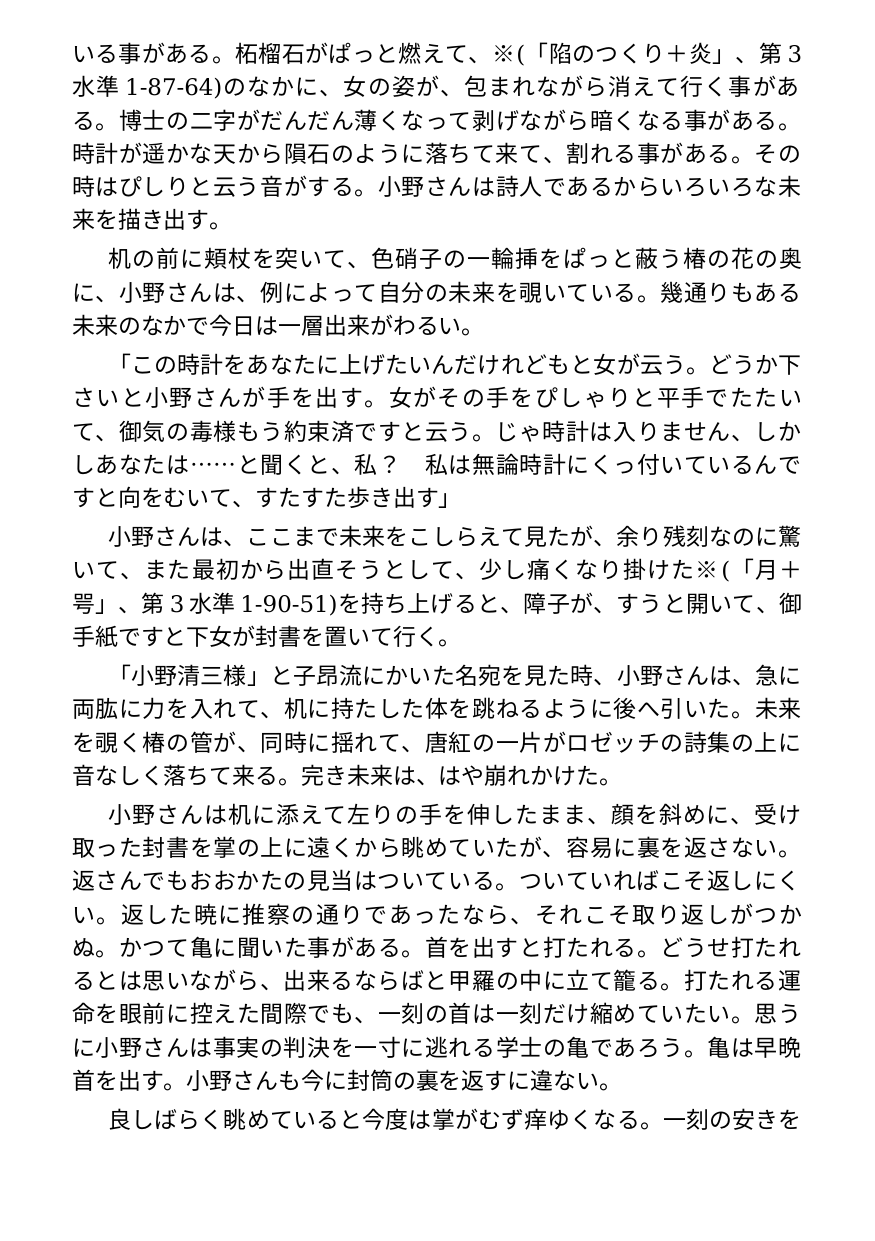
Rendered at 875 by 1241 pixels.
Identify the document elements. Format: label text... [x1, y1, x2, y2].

text 小野さんは机に添えて左りの手を伸したまま、顔を斜めに、受け取った封書を掌の上に遠くから眺めていたが、容易に裏を返さない。返さんでもおおかたの見当はついている。ついていればこそ返しにくい。返した暁に推察の通りであったなら、それこそ取り返しがつかぬ。かつて亀に聞いた事がある。首を出すと打たれる。どうせ打たれるとは思いながら、出来るならばと甲羅の中に立て籠る。打たれる運命を眼前に控えた間際でも、一刻の首は一刻だけ縮めていたい。思うに小野さんは事実の判決を一寸に逃れる学士の亀であろう。亀は早晩首を出す。小野さんも今に封筒の裏を返すに違ない。 [72, 797, 802, 1096]
text 小野さんは、ここまで未来をこしらえて見たが、余り残刻なのに驚いて、また最初から出直そうとして、少し痛くなり掛けた※(「月＋咢」、第3水準1-90-51)を持ち上げると、障子が、すうと開いて、御手紙ですと下女が封書を置いて行く。 [72, 519, 802, 652]
text いる事がある。柘榴石がぱっと燃えて、※(「陷のつくり＋炎」、第3水準1-87-64)のなかに、女の姿が、包まれながら消えて行く事がある。博士の二字がだんだん薄くなって剥げながら暗くなる事がある。時計が遥かな天から隕石のように落ちて来て、割れる事がある。その時はぴしりと云う音がする。小野さんは詩人であるからいろいろな未来を描き出す。 [72, 36, 802, 235]
text 机の前に頬杖を突いて、色硝子の一輪挿をぱっと蔽う椿の花の奥に、小野さんは、例によって自分の未来を覗いている。幾通りもある未来のなかで今日は一層出来がわるい。 [72, 241, 802, 341]
text 「小野清三様」と子昂流にかいた名宛を見た時、小野さんは、急に両肱に力を入れて、机に持たした体を跳ねるように後へ引いた。未来を覗く椿の管が、同時に揺れて、唐紅の一片がロゼッチの詩集の上に音なしく落ちて来る。完き未来は、はや崩れかけた。 [72, 658, 802, 791]
text 良しばらく眺めていると今度は掌がむず痒ゆくなる。一刻の安きを [72, 1102, 802, 1135]
text 「この時計をあなたに上げたいんだけれどもと女が云う。どうか下さいと小野さんが手を出す。女がその手をぴしゃりと平手でたたいて、御気の毒様もう約束済ですと云う。じゃ時計は入りません、しかしあなたは……と聞くと、私？ 私は無論時計にくっ付いているんですと向をむいて、すたすた歩き出す」 [72, 347, 802, 513]
